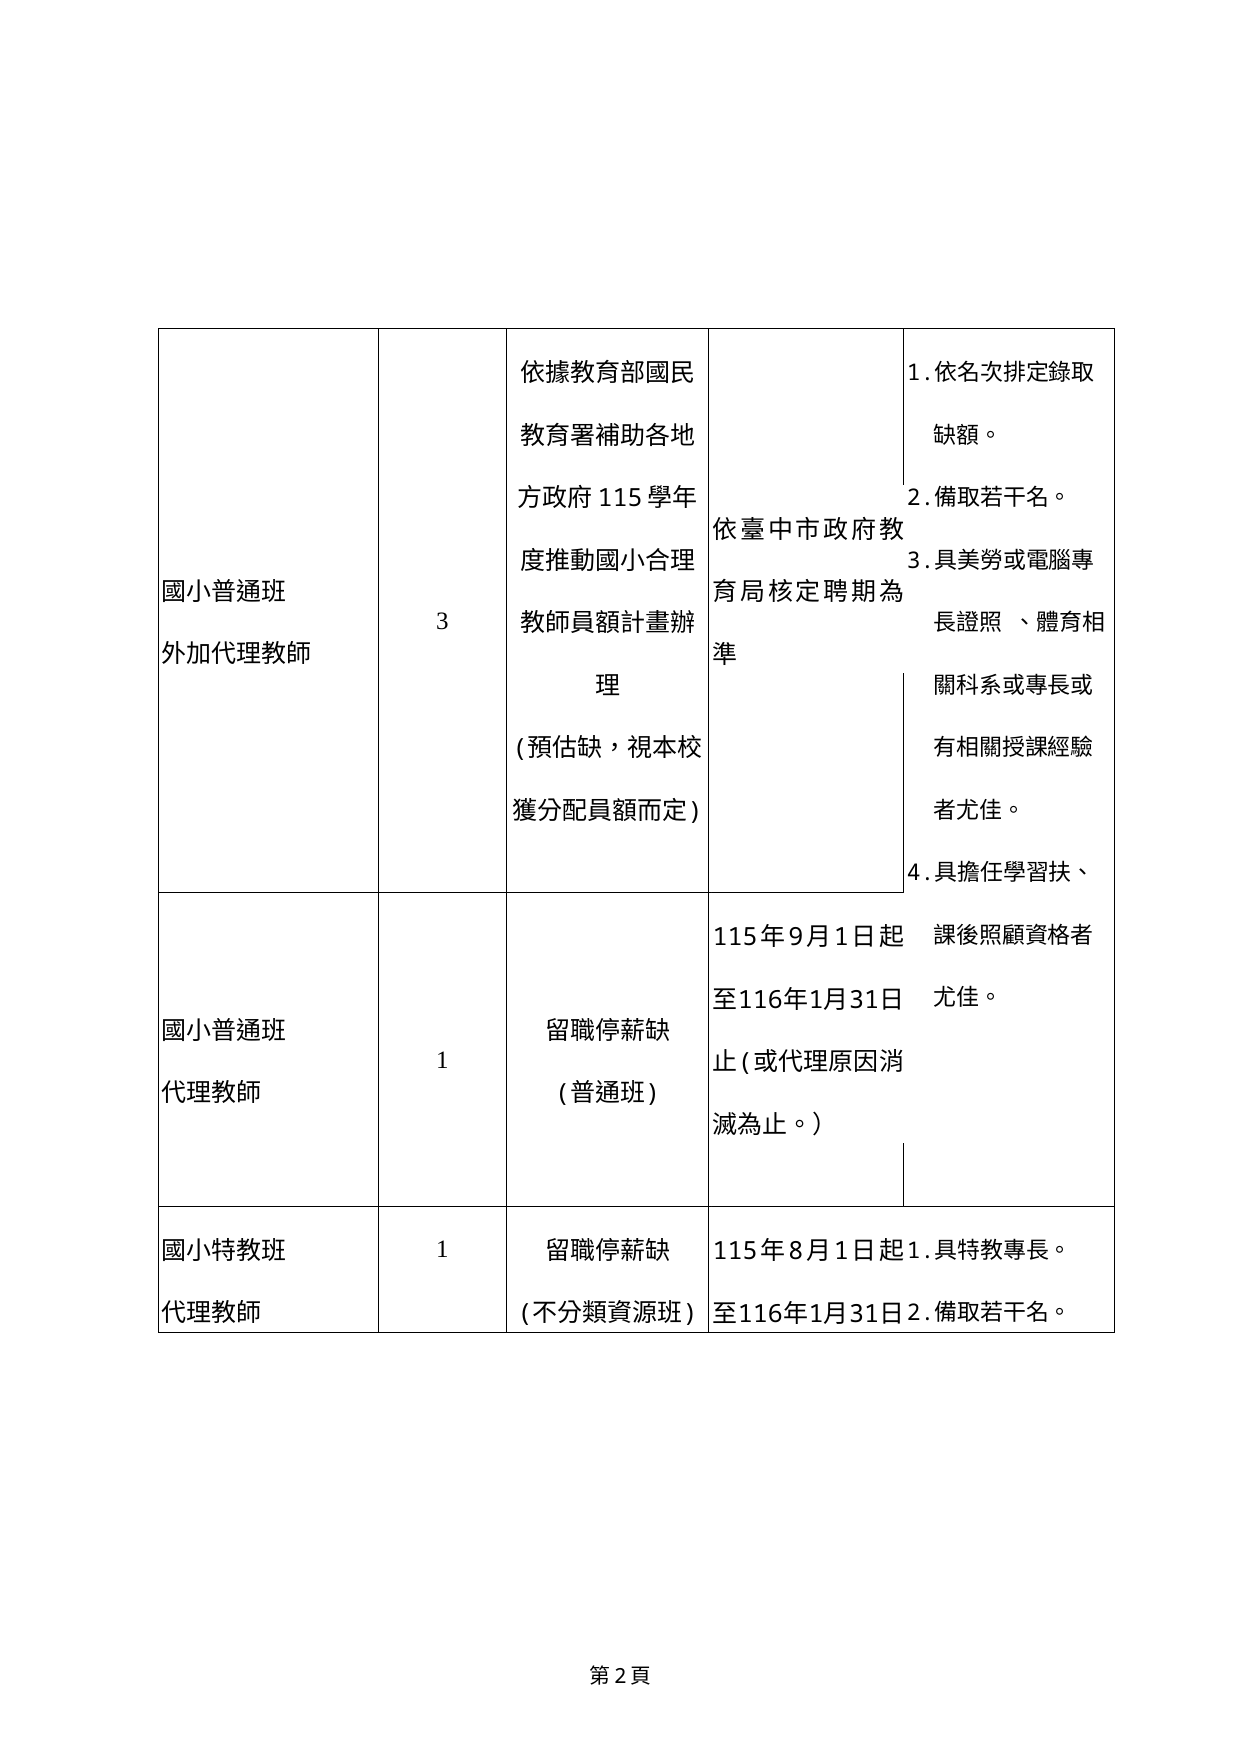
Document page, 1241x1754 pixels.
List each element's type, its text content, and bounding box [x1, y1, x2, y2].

table_cell 留職停薪缺 (不分類資源班) [507, 1207, 708, 1332]
table_cell [709, 893, 903, 1206]
table_header 115年9月1日起至116年1月31日止(或代理原因消滅為止。） [712, 894, 903, 1143]
table_cell 1 [379, 893, 506, 1206]
table_cell 留職停薪缺 (普通班) [507, 893, 708, 1206]
table_cell 依據教育部國民教育署補助各地方政府115學年度推動國小合理教師員額計畫辦理 (預估缺，視本校 獲分配員額而定) [507, 329, 708, 892]
table_cell 3 [379, 329, 506, 892]
table_cell 國小普通班 代理教師 [159, 893, 378, 1206]
table_cell 1.具特教專長。 2.備取若干名。 [904, 1207, 1114, 1332]
table_cell [709, 329, 903, 892]
table_cell 1.依名次排定錄取缺額。 2.備取若干名。 3.具美勞或電腦專長證照 、體育相關科系或專長或有相關授課經驗者尤佳。 4.具擔任學習扶、課後照顧資格者尤佳。 [904, 329, 1114, 1206]
table_header 115年8月1日起至116年1月31日 [712, 1208, 903, 1332]
table_header 依臺中市政府教育局核定聘期為準 [712, 486, 903, 673]
table_cell 1 [379, 1207, 506, 1332]
table_cell 國小普通班 外加代理教師 [159, 329, 378, 892]
table_cell 國小特教班 代理教師 [159, 1207, 378, 1332]
